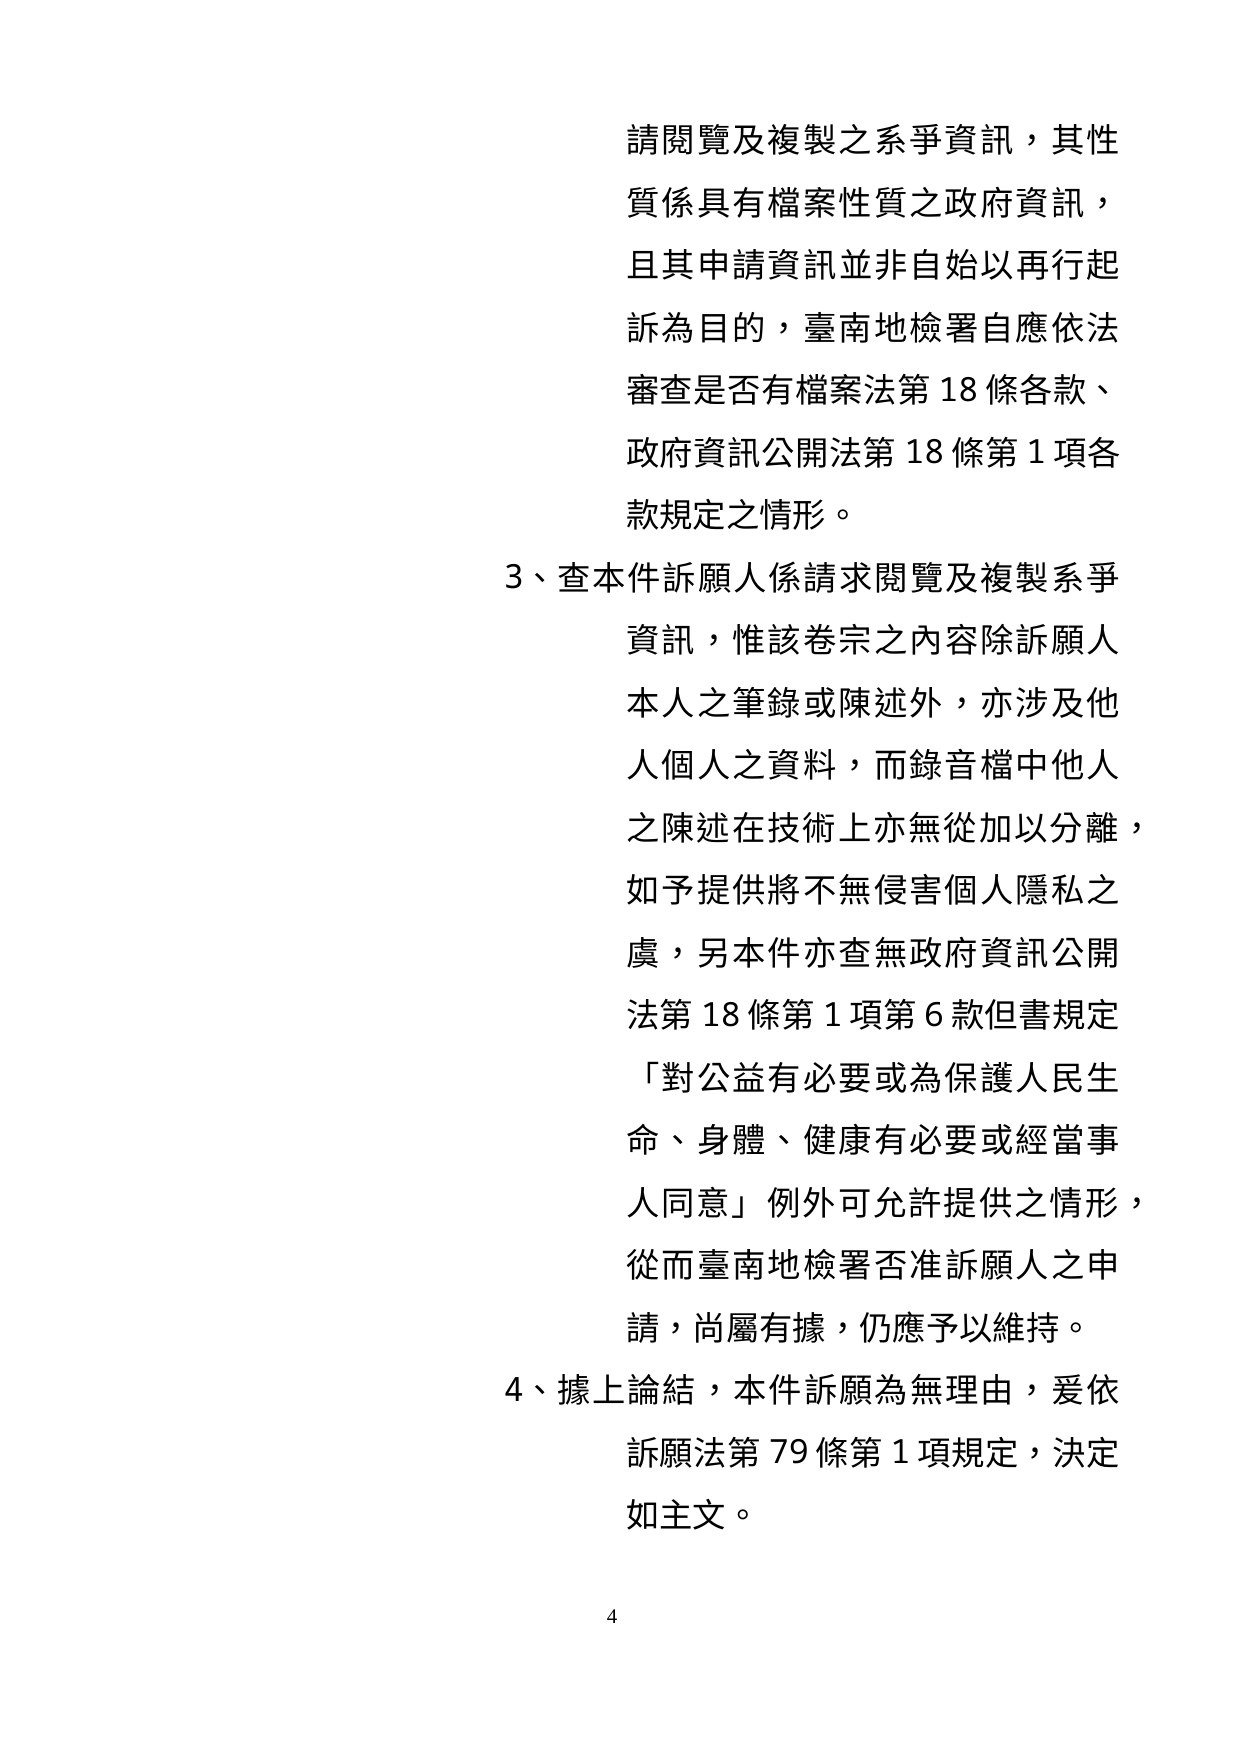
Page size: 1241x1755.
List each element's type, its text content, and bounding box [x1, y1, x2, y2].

list 據上論結，本件訴願為無理由，爰依訴願法第79條第1項規定，決定如主文。 [503, 1346, 1120, 1534]
list 按檔案法第1條、第17條、第18條序文分別規定「為健全政府機關檔案管理，促進檔案開放與運用，發揮檔案功能，特制定本法。本法未規定者，適用其他法令規定。」、「申請閱覽、抄錄或複製檔案，應以書面敘明理由為之，各機關非有法律依據不得拒絕。」、「檔案有下列情形之一者，各機關得拒絕前條之申請：……」；而政府資訊公開法第1條、第18條第1項第6款、第2項亦分別規定「為建立政府資訊公開制度，便利人民共享及公平利用政府資訊，保障人民知的權利，增進人民對公共事務之瞭解、信賴及監督，並促進民主參與，特制定本法。」、「政府資訊屬於下列各款情形之一者，應限制公開或不予提供之：……六、公開或提供有侵害個人隱私、職業上秘密或著作權人之公開發表權者。但對公益有必要或為保護人民生命、身體、健康有必要或經當事人同意者，不在此限。」、「政府資訊含有前項各款限制公開或不予提供之事項者，應僅就其他部分公開或提供之。」經查不起訴處分確定後，關於訴訟卷宗之閱覽揭露，現行之刑事訴訟法並無特別規定，故如告訴人申請閱覽並非自始以再行起訴為目的，即應回歸檔案法或政府資訊公開法之適用，最高行政法院105年5月份第2次、6月份第1次庭長法官聯席會議決議可資參照。本件訴願人向臺南地檢署申請閱覽及複製之系爭資訊，其性質係具有檔案性質之政府資訊，且其申請資訊並非自始以再行起訴為目的，臺南地檢署自應依法審查是否有檔案法第18條各款、政府資訊公開法第18條第1項各款規定之情形。 [503, 96, 1120, 534]
list 查本件訴願人係請求閱覽及複製系爭資訊，惟該卷宗之內容除訴願人本人之筆錄或陳述外，亦涉及他人個人之資料，而錄音檔中他人之陳述在技術上亦無從加以分離，如予提供將不無侵害個人隱私之虞，另本件亦查無政府資訊公開法第18條第1項第6款但書規定「對公益有必要或為保護人民生命、身體、健康有必要或經當事人同意」例外可允許提供之情形，從而臺南地檢署否准訴願人之申請，尚屬有據，仍應予以維持。 [503, 534, 1120, 1346]
